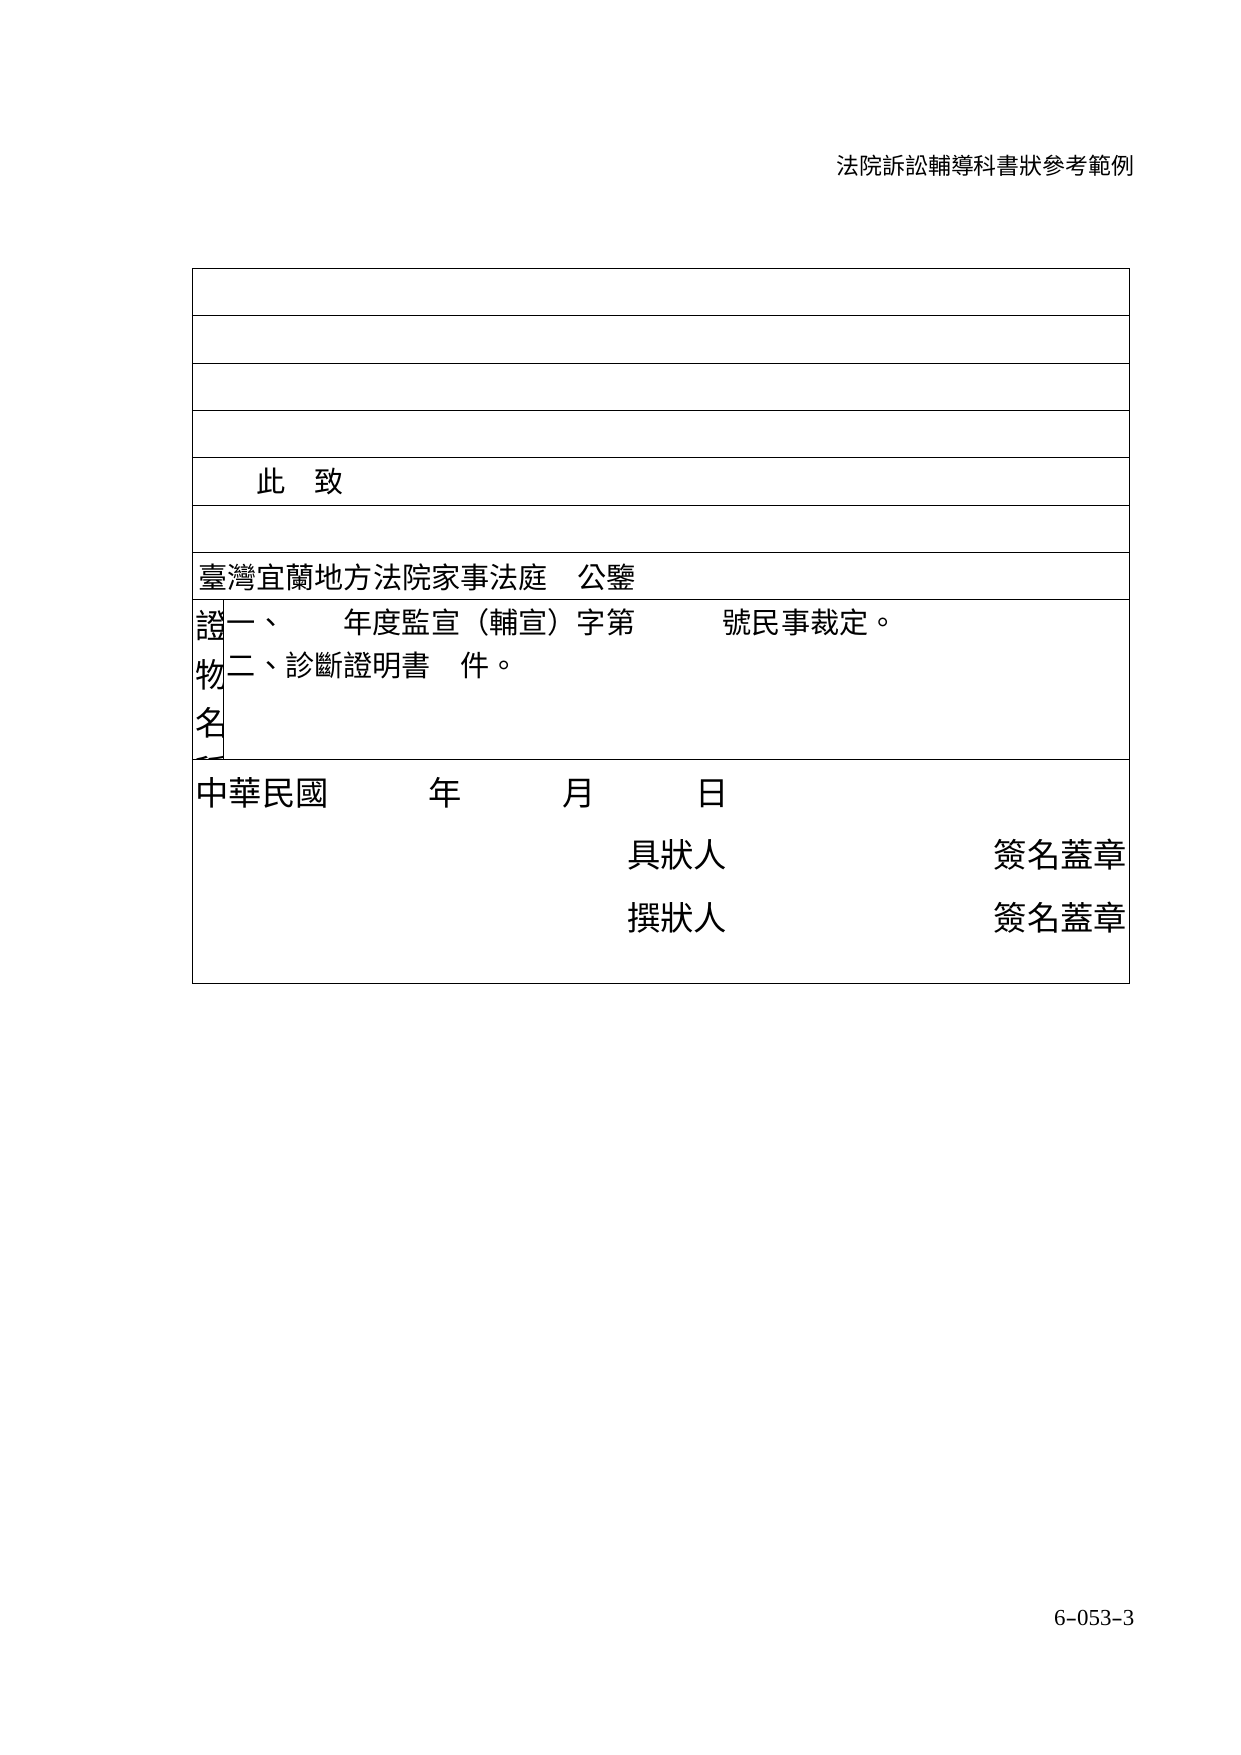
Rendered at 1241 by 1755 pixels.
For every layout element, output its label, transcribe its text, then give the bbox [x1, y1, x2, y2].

table_cell [193, 269, 1129, 315]
table_cell 此 致 [193, 458, 1129, 504]
table_cell [193, 506, 1129, 552]
table_cell 一、 年度監宣（輔宣）字第 號民事裁定。 二、診斷證明書 件。 [224, 600, 1129, 759]
table_cell [193, 316, 1129, 363]
table_cell 臺灣宜蘭地方法院家事法庭 公鑒 [193, 553, 1129, 599]
table_cell 證物名稱 及件數 [193, 600, 223, 759]
table_cell 中華民國 年 月 日 具狀人 簽名蓋章 撰狀人 簽名蓋章 [193, 760, 1129, 983]
table_cell [193, 411, 1129, 457]
table_cell [193, 364, 1129, 410]
